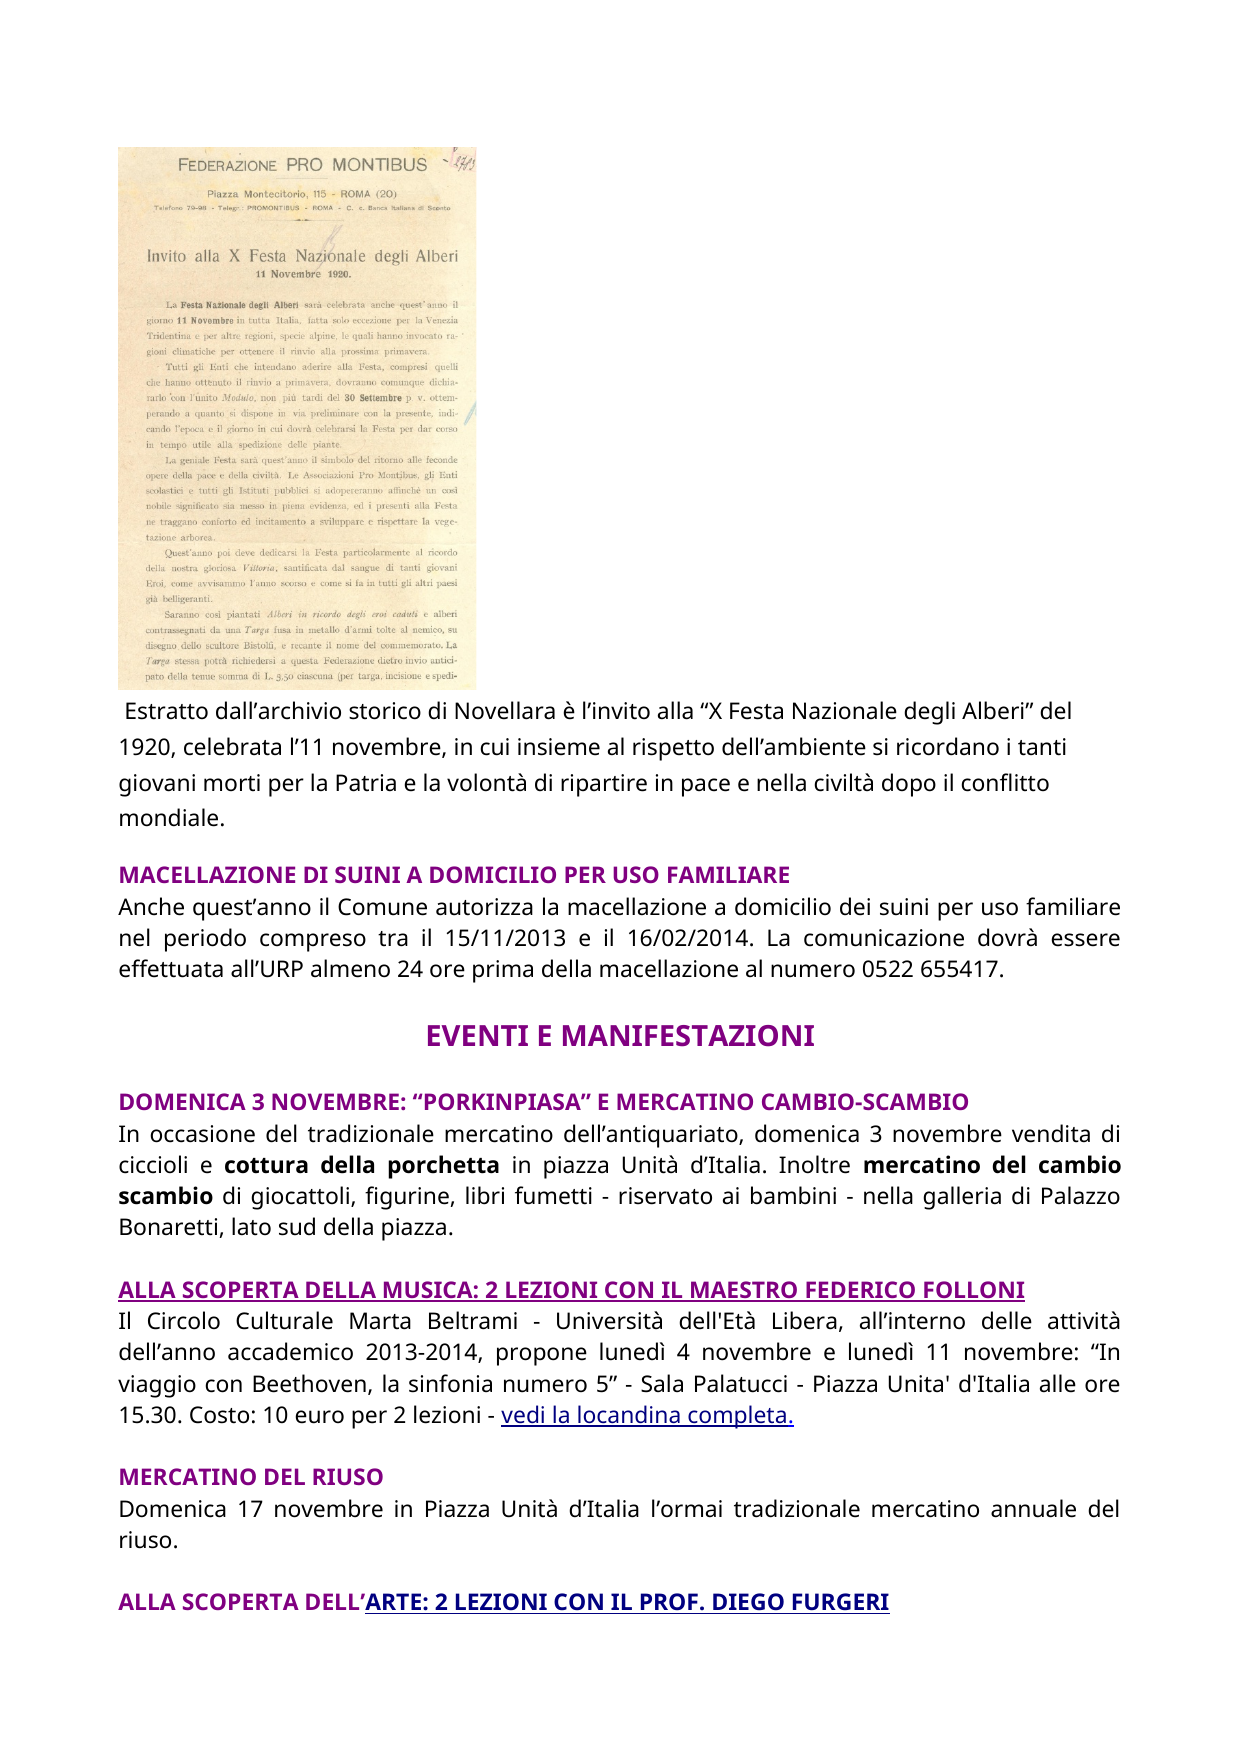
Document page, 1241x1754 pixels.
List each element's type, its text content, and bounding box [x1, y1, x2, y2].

text Anche quest’anno il Comune autorizza la macellazione a domicilio dei suini per uso familiare nel periodo compreso tra il 15/11/2013 e il 16/02/2014. La comunicazione dovrà essere effettuata all’URP almeno 24 ore prima della macellazione al numero 0522 655417. [118, 890, 1122, 984]
text Alla scoperta della musica: 2 lezioni con il Maestro Federico Folloni [118, 1274, 1122, 1305]
text MACELLAZIONE di SUINI A DOMICILIO PER USO FAMILIARE [118, 859, 1122, 890]
text mercatino del riuso [118, 1461, 1122, 1493]
text In occasione del tradizionale mercatino dell’antiquariato, domenica 3 novembre vendita di ciccioli e cottura della porchetta in piazza Unità d’Italia. Inoltre mercatino del cambio scambio di giocattoli, figurine, libri fumetti - riservato ai bambini - nella galleria di Palazzo Bonaretti, lato sud della piazza. [118, 1118, 1122, 1243]
text alla scoperta dell’Arte: 2 lezioni con il Prof. Diego Furgeri [118, 1586, 1122, 1618]
text Estratto dall’archivio storico di Novellara è l’invito alla “X Festa Nazionale degli Alberi” del 1920, celebrata l’11 novembre, in cui insieme al rispetto dell’ambiente si ricordano i tanti giovani morti per la Patria e la volontà di ripartire in pace e nella civiltà dopo il conflitto mondiale. [118, 148, 1122, 834]
text Domenica 17 novembre in Piazza Unità d’Italia l’ormai tradizionale mercatino annuale del riuso. [118, 1493, 1122, 1555]
text DOMENICA 3 novembre: “porkinpiasa” e mercatino cambio-scambio [118, 1086, 1122, 1118]
text Il Circolo Culturale Marta Beltrami - Università dell'Età Libera, all’interno delle attività dell’anno accademico 2013-2014, propone lunedì 4 novembre e lunedì 11 novembre: “In viaggio con Beethoven, la sinfonia numero 5” - Sala Palatucci - Piazza Unita' d'Italia alle ore 15.30. Costo: 10 euro per 2 lezioni - vedi la locandina completa. [118, 1305, 1122, 1430]
text eventi e manifestazioni [118, 1015, 1122, 1055]
